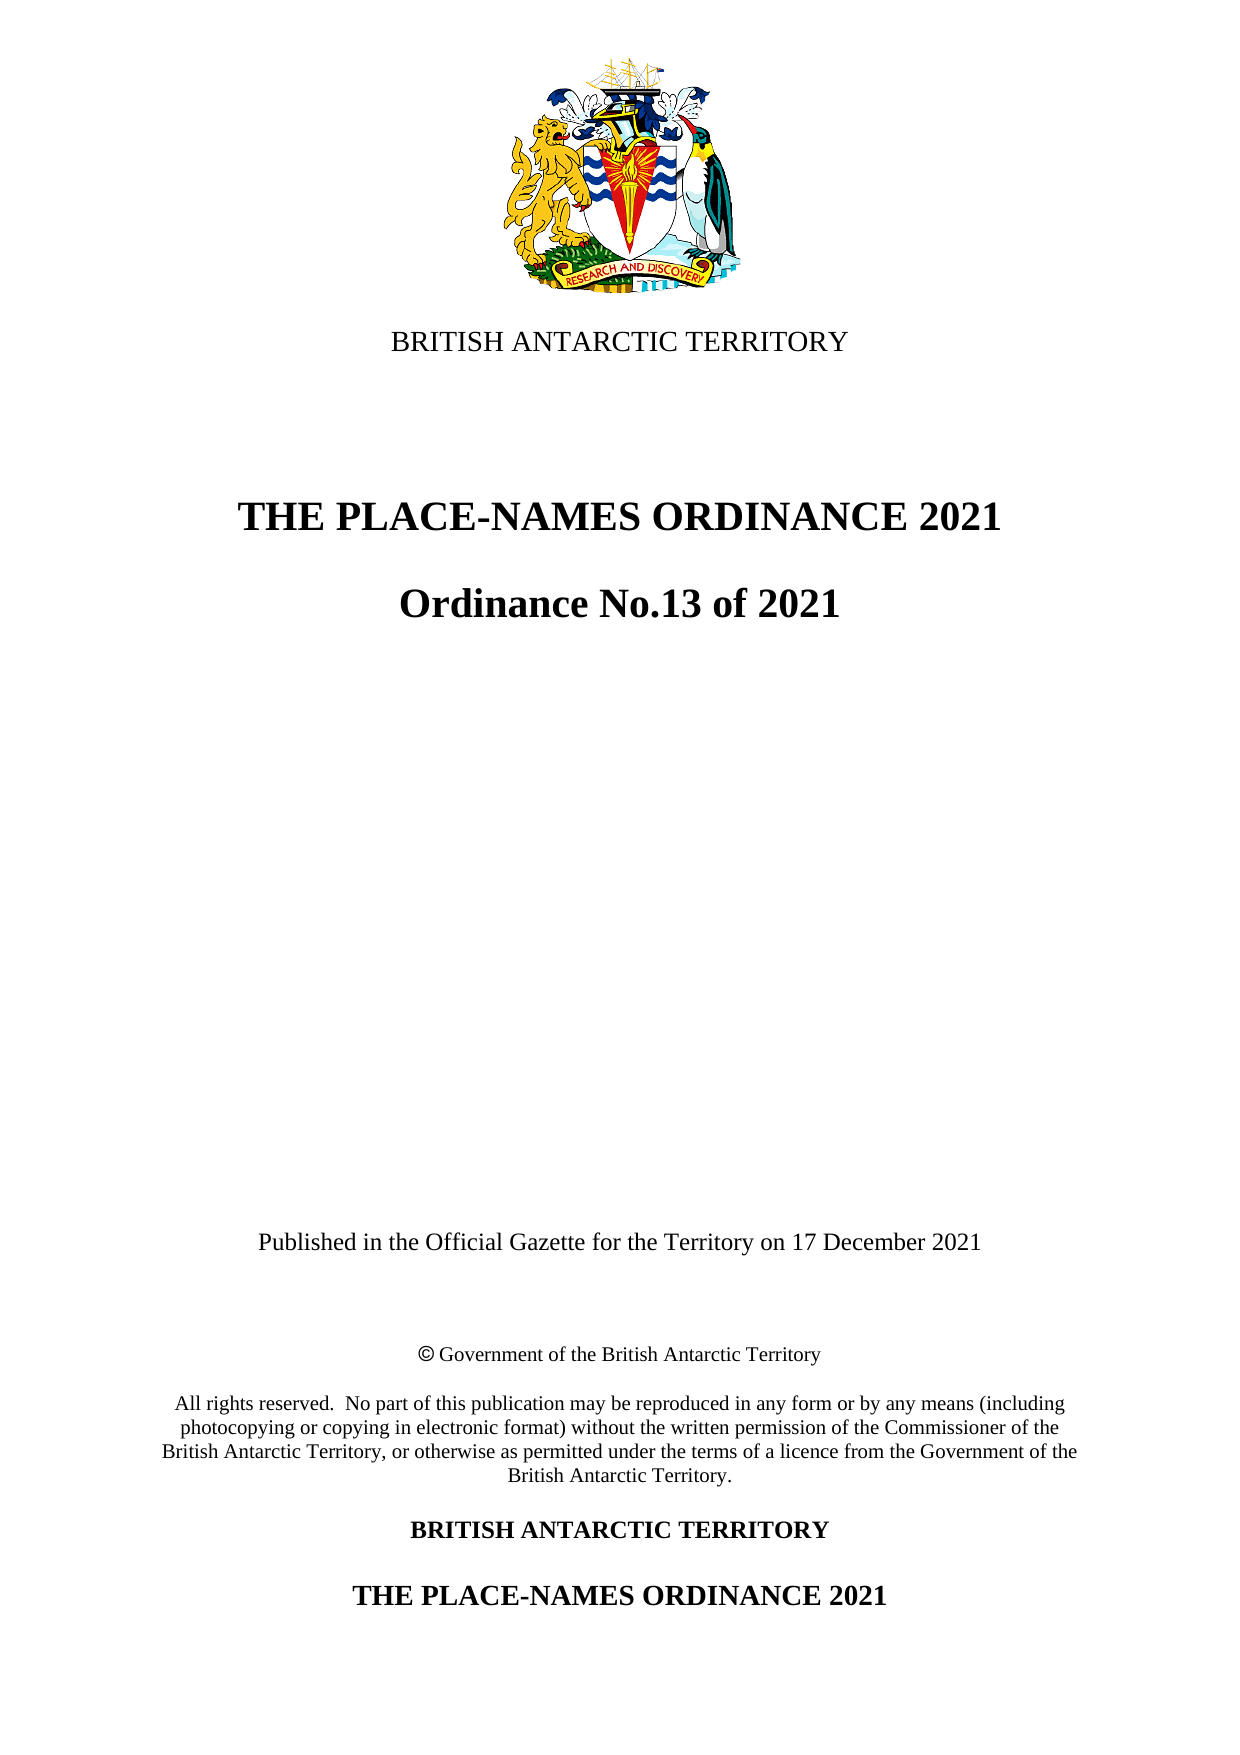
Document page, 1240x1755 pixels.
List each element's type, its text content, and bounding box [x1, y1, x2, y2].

text THE PLACE-NAMES ORDINANCE 2021 [150, 1578, 1089, 1611]
text THE PLACE-NAMES ORDINANCE 2021 [150, 492, 1089, 540]
text Published in the Official Gazette for the Territory on 17 December 2021 [150, 1227, 1089, 1256]
text BRITISH ANTARCTIC TERRITORY [150, 1516, 1089, 1544]
text BRITISH ANTARCTIC TERRITORY [150, 324, 1089, 358]
text All rights reserved. No part of this publication may be reproduced in any form or by any means (including photocopying or copying in electronic format) without the written permission of the Commissioner of the British Antarctic Territory, or otherwise as permitted under the terms of a licence from the Government of the British Antarctic Territory. [150, 1391, 1089, 1487]
text Ordinance No.13 of 2021 [150, 578, 1089, 626]
text  Government of the British Antarctic Territory [150, 1342, 1089, 1366]
